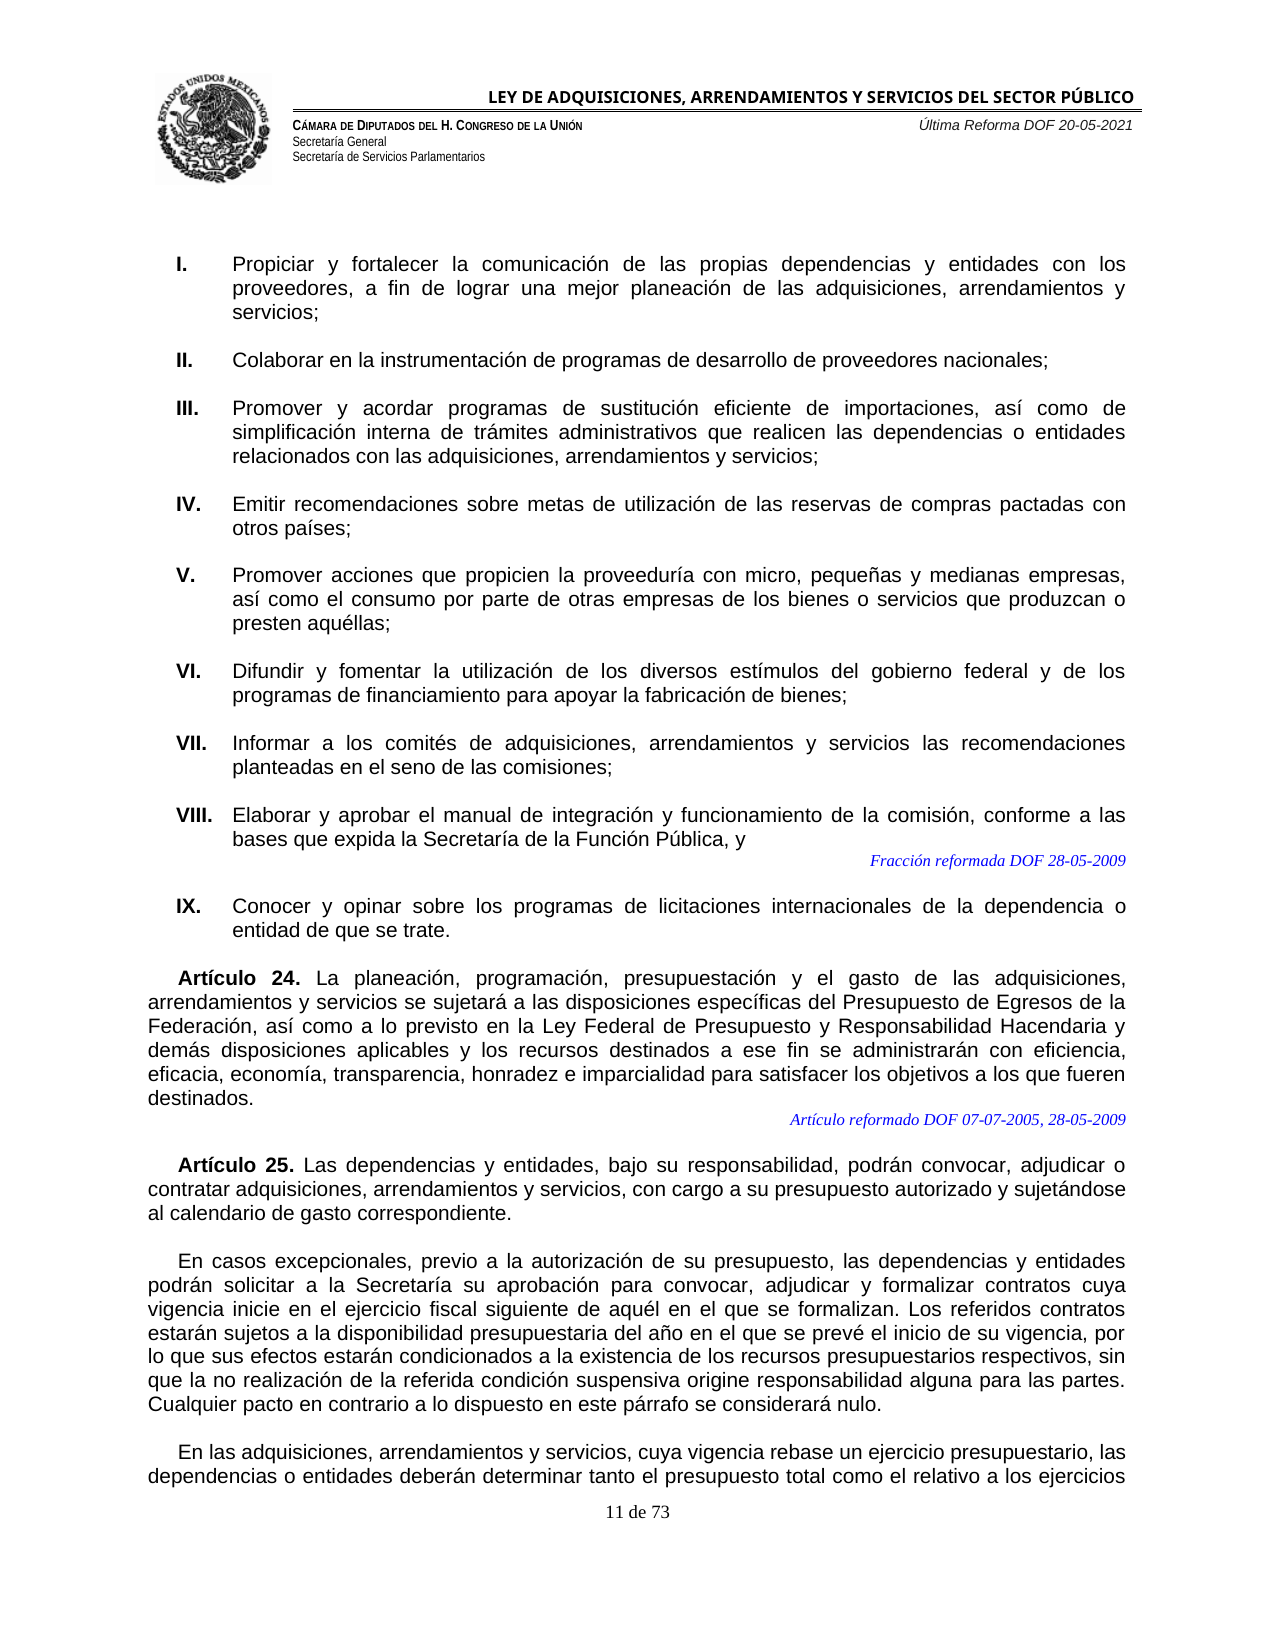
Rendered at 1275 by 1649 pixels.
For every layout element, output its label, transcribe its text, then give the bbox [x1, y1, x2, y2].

text Artículo 24. La planeación, programación, presupuestación y el gasto de las adquisiciones, arrendamientos y servicios se sujetará a las disposiciones específicas del Presupuesto de Egresos de la Federación, así como a lo previsto en la Ley Federal de Presupuesto y Responsabilidad Hacendaria y demás disposiciones aplicables y los recursos destinados a ese fin se administrarán con eficiencia, eficacia, economía, transparencia, honradez e imparcialidad para satisfacer los objetivos a los que fueren destinados. [148, 966, 1127, 1109]
text Fracción reformada DOF 28-05-2009 [148, 851, 1127, 870]
text V. Promover acciones que propicien la proveeduría con micro, pequeñas y medianas empresas, así como el consumo por parte de otras empresas de los bienes o servicios que produzcan o presten aquéllas; [176, 563, 1127, 635]
text Artículo 25. Las dependencias y entidades, bajo su responsabilidad, podrán convocar, adjudicar o contratar adquisiciones, arrendamientos y servicios, con cargo a su presupuesto autorizado y sujetándose al calendario de gasto correspondiente. [148, 1153, 1127, 1224]
text III. Promover y acordar programas de sustitución eficiente de importaciones, así como de simplificación interna de trámites administrativos que realicen las dependencias o entidades relacionados con las adquisiciones, arrendamientos y servicios; [176, 396, 1127, 467]
text VI. Difundir y fomentar la utilización de los diversos estímulos del gobierno federal y de los programas de financiamiento para apoyar la fabricación de bienes; [176, 659, 1127, 707]
text En casos excepcionales, previo a la autorización de su presupuesto, las dependencias y entidades podrán solicitar a la Secretaría su aprobación para convocar, adjudicar y formalizar contratos cuya vigencia inicie en el ejercicio fiscal siguiente de aquél en el que se formalizan. Los referidos contratos estarán sujetos a la disponibilidad presupuestaria del año en el que se prevé el inicio de su vigencia, por lo que sus efectos estarán condicionados a la existencia de los recursos presupuestarios respectivos, sin que la no realización de la referida condición suspensiva origine responsabilidad alguna para las partes. Cualquier pacto en contrario a lo dispuesto en este párrafo se considerará nulo. [148, 1248, 1127, 1416]
text VIII. Elaborar y aprobar el manual de integración y funcionamiento de la comisión, conforme a las bases que expida la Secretaría de la Función Pública, y [176, 803, 1127, 851]
text VII. Informar a los comités de adquisiciones, arrendamientos y servicios las recomendaciones planteadas en el seno de las comisiones; [176, 731, 1127, 779]
text En las adquisiciones, arrendamientos y servicios, cuya vigencia rebase un ejercicio presupuestario, las dependencias o entidades deberán determinar tanto el presupuesto total como el relativo a los ejercicios [148, 1440, 1127, 1488]
text II. Colaborar en la instrumentación de programas de desarrollo de proveedores nacionales; [176, 348, 1127, 372]
text I. Propiciar y fortalecer la comunicación de las propias dependencias y entidades con los proveedores, a fin de lograr una mejor planeación de las adquisiciones, arrendamientos y servicios; [176, 252, 1127, 324]
text IX. Conocer y opinar sobre los programas de licitaciones internacionales de la dependencia o entidad de que se trate. [176, 894, 1127, 942]
text IV. Emitir recomendaciones sobre metas de utilización de las reservas de compras pactadas con otros países; [176, 491, 1127, 539]
text Artículo reformado DOF 07-07-2005, 28-05-2009 [148, 1109, 1127, 1129]
